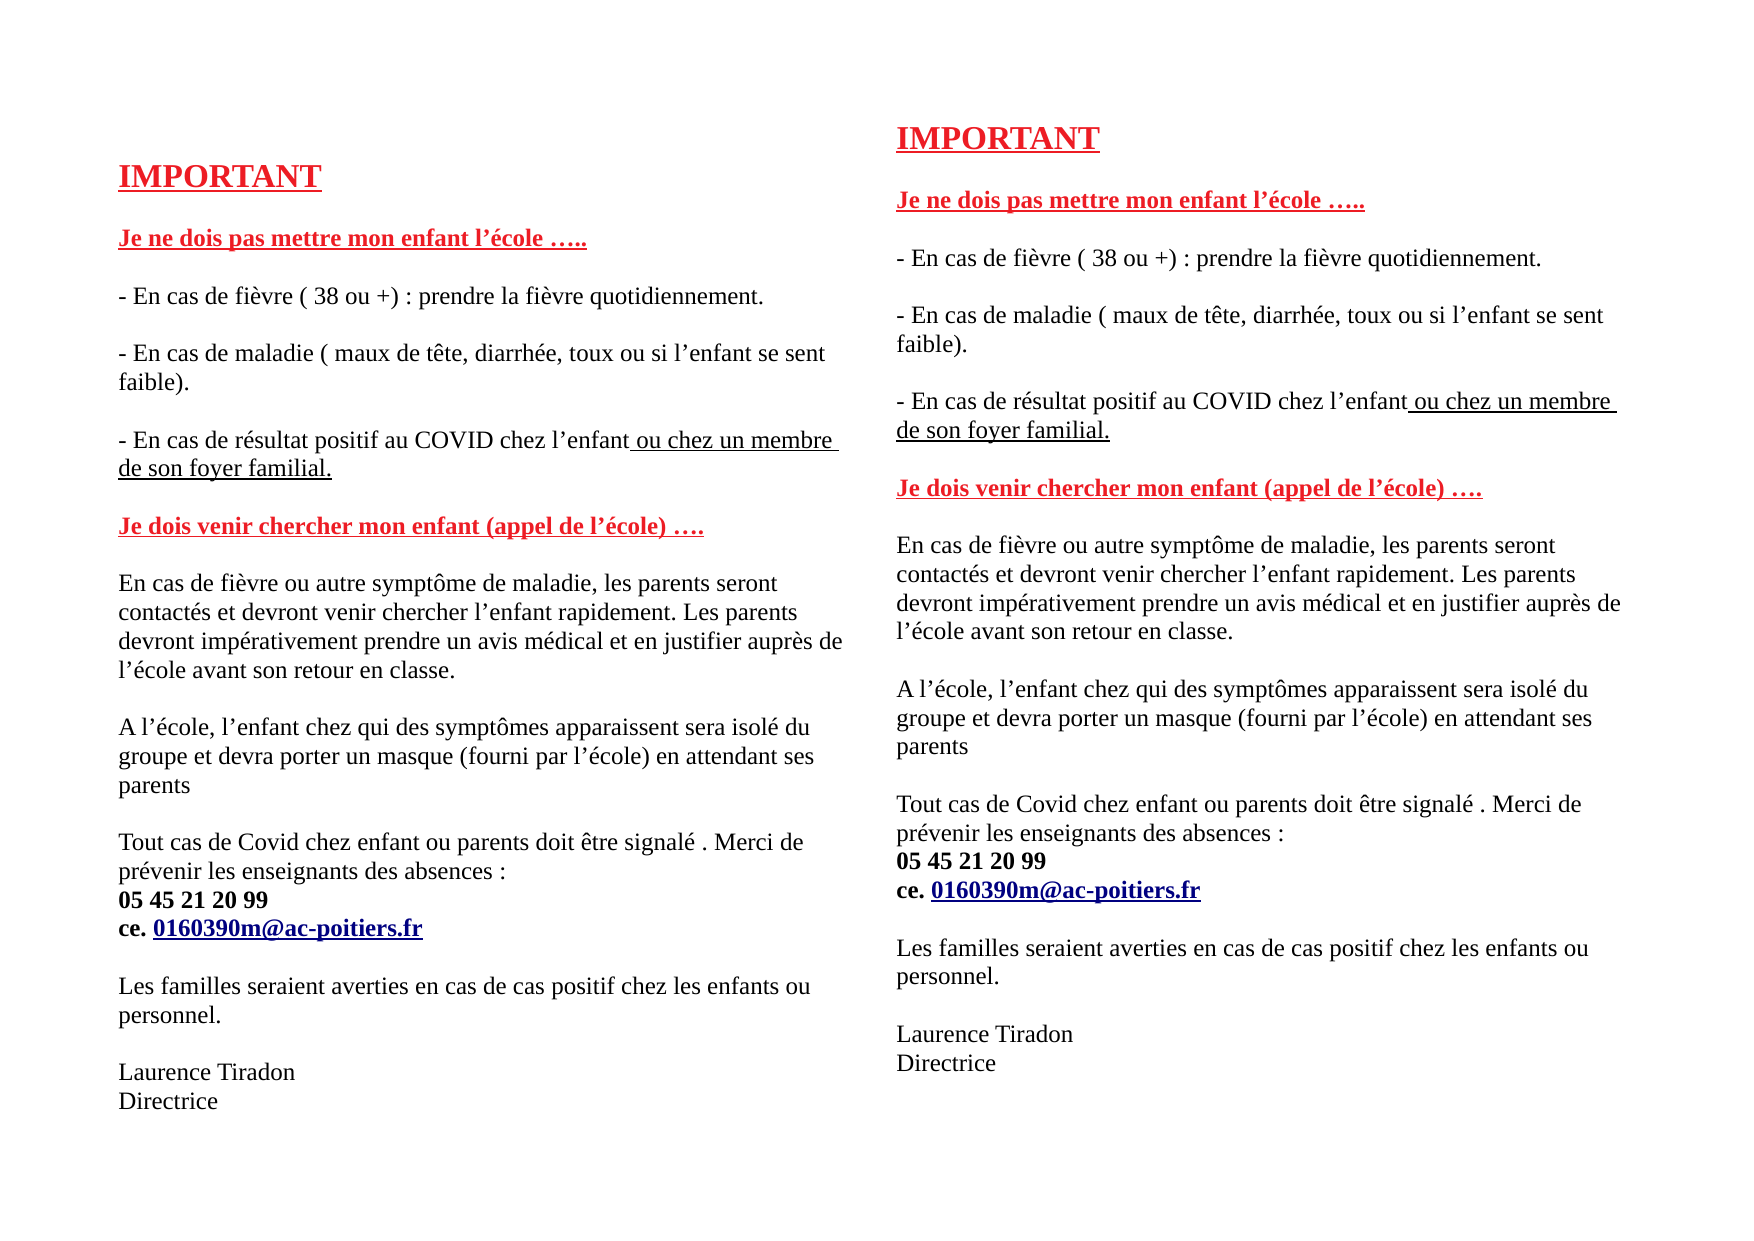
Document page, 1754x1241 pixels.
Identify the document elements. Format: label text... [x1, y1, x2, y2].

text 05 45 21 20 99 [118, 885, 858, 913]
text 05 45 21 20 99 [896, 846, 1636, 875]
text Je dois venir chercher mon enfant (appel de l’école) …. [896, 473, 1636, 501]
text Je dois venir chercher mon enfant (appel de l’école) …. [118, 511, 858, 540]
text Les familles seraient averties en cas de cas positif chez les enfants ou personnel. [118, 971, 858, 1028]
text Je ne dois pas mettre mon enfant l’école ….. [896, 185, 1636, 214]
text IMPORTANT [118, 156, 858, 195]
text ce. 0160390m@ac-poitiers.fr [896, 875, 1636, 904]
text Laurence Tiradon [896, 1019, 1636, 1048]
text ce. 0160390m@ac-poitiers.fr [118, 913, 858, 942]
text - En cas de fièvre ( 38 ou +) : prendre la fièvre quotidiennement. [118, 281, 858, 310]
text A l’école, l’enfant chez qui des symptômes apparaissent sera isolé du groupe et devra porter un masque (fourni par l’école) en attendant ses parents [118, 712, 858, 827]
text IMPORTANT [896, 118, 1636, 156]
text - En cas de résultat positif au COVID chez l’enfant ou chez un membre de son foyer familial. [118, 425, 858, 482]
text Directrice [896, 1048, 1636, 1076]
text Les familles seraient averties en cas de cas positif chez les enfants ou personnel. [896, 933, 1636, 990]
text - En cas de maladie ( maux de tête, diarrhée, toux ou si l’enfant se sent faible). [118, 338, 858, 396]
text Tout cas de Covid chez enfant ou parents doit être signalé . Merci de prévenir les enseignants des absences : [896, 789, 1636, 846]
text En cas de fièvre ou autre symptôme de maladie, les parents seront contactés et devront venir chercher l’enfant rapidement. Les parents devront impérativement prendre un avis médical et en justifier auprès de l’école avant son retour en classe. [118, 568, 858, 683]
text Laurence Tiradon [118, 1057, 858, 1086]
text En cas de fièvre ou autre symptôme de maladie, les parents seront contactés et devront venir chercher l’enfant rapidement. Les parents devront impérativement prendre un avis médical et en justifier auprès de l’école avant son retour en classe. [896, 530, 1636, 645]
text - En cas de résultat positif au COVID chez l’enfant ou chez un membre de son foyer familial. [896, 386, 1636, 444]
text Directrice [118, 1086, 858, 1115]
text A l’école, l’enfant chez qui des symptômes apparaissent sera isolé du groupe et devra porter un masque (fourni par l’école) en attendant ses parents [896, 674, 1636, 789]
text Je ne dois pas mettre mon enfant l’école ….. [118, 223, 858, 252]
text - En cas de fièvre ( 38 ou +) : prendre la fièvre quotidiennement. [896, 243, 1636, 271]
text Tout cas de Covid chez enfant ou parents doit être signalé . Merci de prévenir les enseignants des absences : [118, 827, 858, 885]
text - En cas de maladie ( maux de tête, diarrhée, toux ou si l’enfant se sent faible). [896, 300, 1636, 358]
